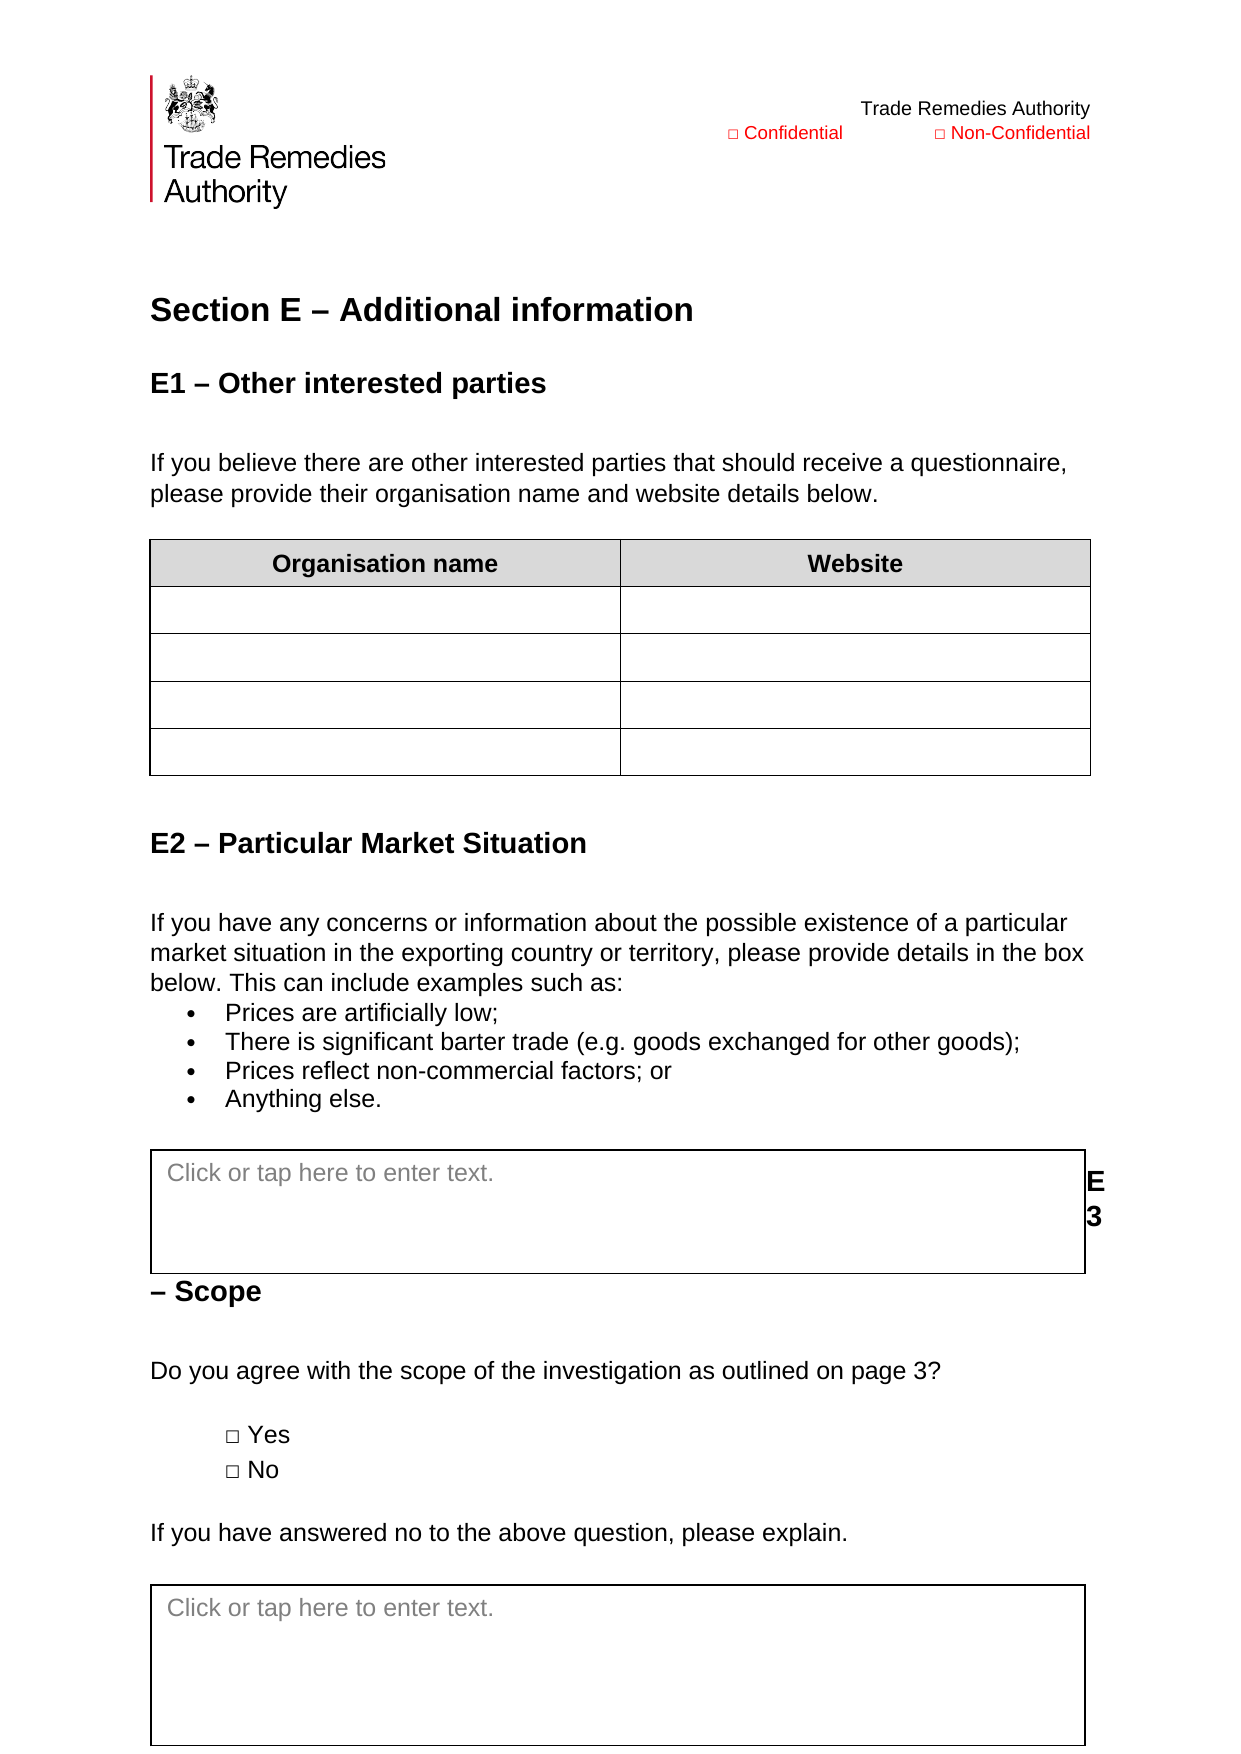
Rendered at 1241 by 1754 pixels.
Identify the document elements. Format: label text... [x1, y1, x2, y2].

table_cell [151, 682, 620, 728]
table_cell [151, 634, 620, 681]
table_cell [151, 587, 620, 633]
text Do you agree with the scope of the investigation as outlined on page 3? [150, 1356, 1090, 1385]
table_cell [621, 634, 1090, 681]
table_cell [621, 729, 1090, 775]
text If you believe there are other interested parties that should receive a questionnaire, please provide their organisation name and website details below. [150, 448, 1090, 507]
table_header Website [621, 540, 1090, 586]
text Click or tap here to enter text. [167, 1593, 1069, 1622]
list [152, 1151, 1084, 1273]
subtitle E1 – Other interested parties [150, 366, 1090, 400]
subtitle Section E – Additional information [150, 291, 1090, 329]
table_header Organisation name [151, 540, 620, 586]
table_cell [621, 587, 1090, 633]
text If you have any concerns or information about the possible existence of a particular market situation in the exporting country or territory, please provide details in the box below. This can include examples such as: [150, 908, 1090, 997]
list Anything else. [187, 1084, 1090, 1113]
list There is significant barter trade (e.g. goods exchanged for other goods); [187, 1027, 1090, 1056]
text If you have answered no to the above question, please explain. [150, 1518, 1090, 1547]
table_cell [621, 682, 1090, 728]
list Click or tap here to enter text. [167, 1158, 1069, 1187]
text ☐ Yes [225, 1416, 1090, 1450]
list Prices reflect non-commercial factors; or [187, 1056, 1090, 1084]
subtitle E3 – Scope [150, 1164, 1090, 1308]
list Prices are artificially low; [187, 998, 1090, 1027]
subtitle E2 – Particular Market Situation [150, 826, 1090, 859]
table_cell [151, 729, 620, 775]
text ☐ No [225, 1452, 1090, 1486]
